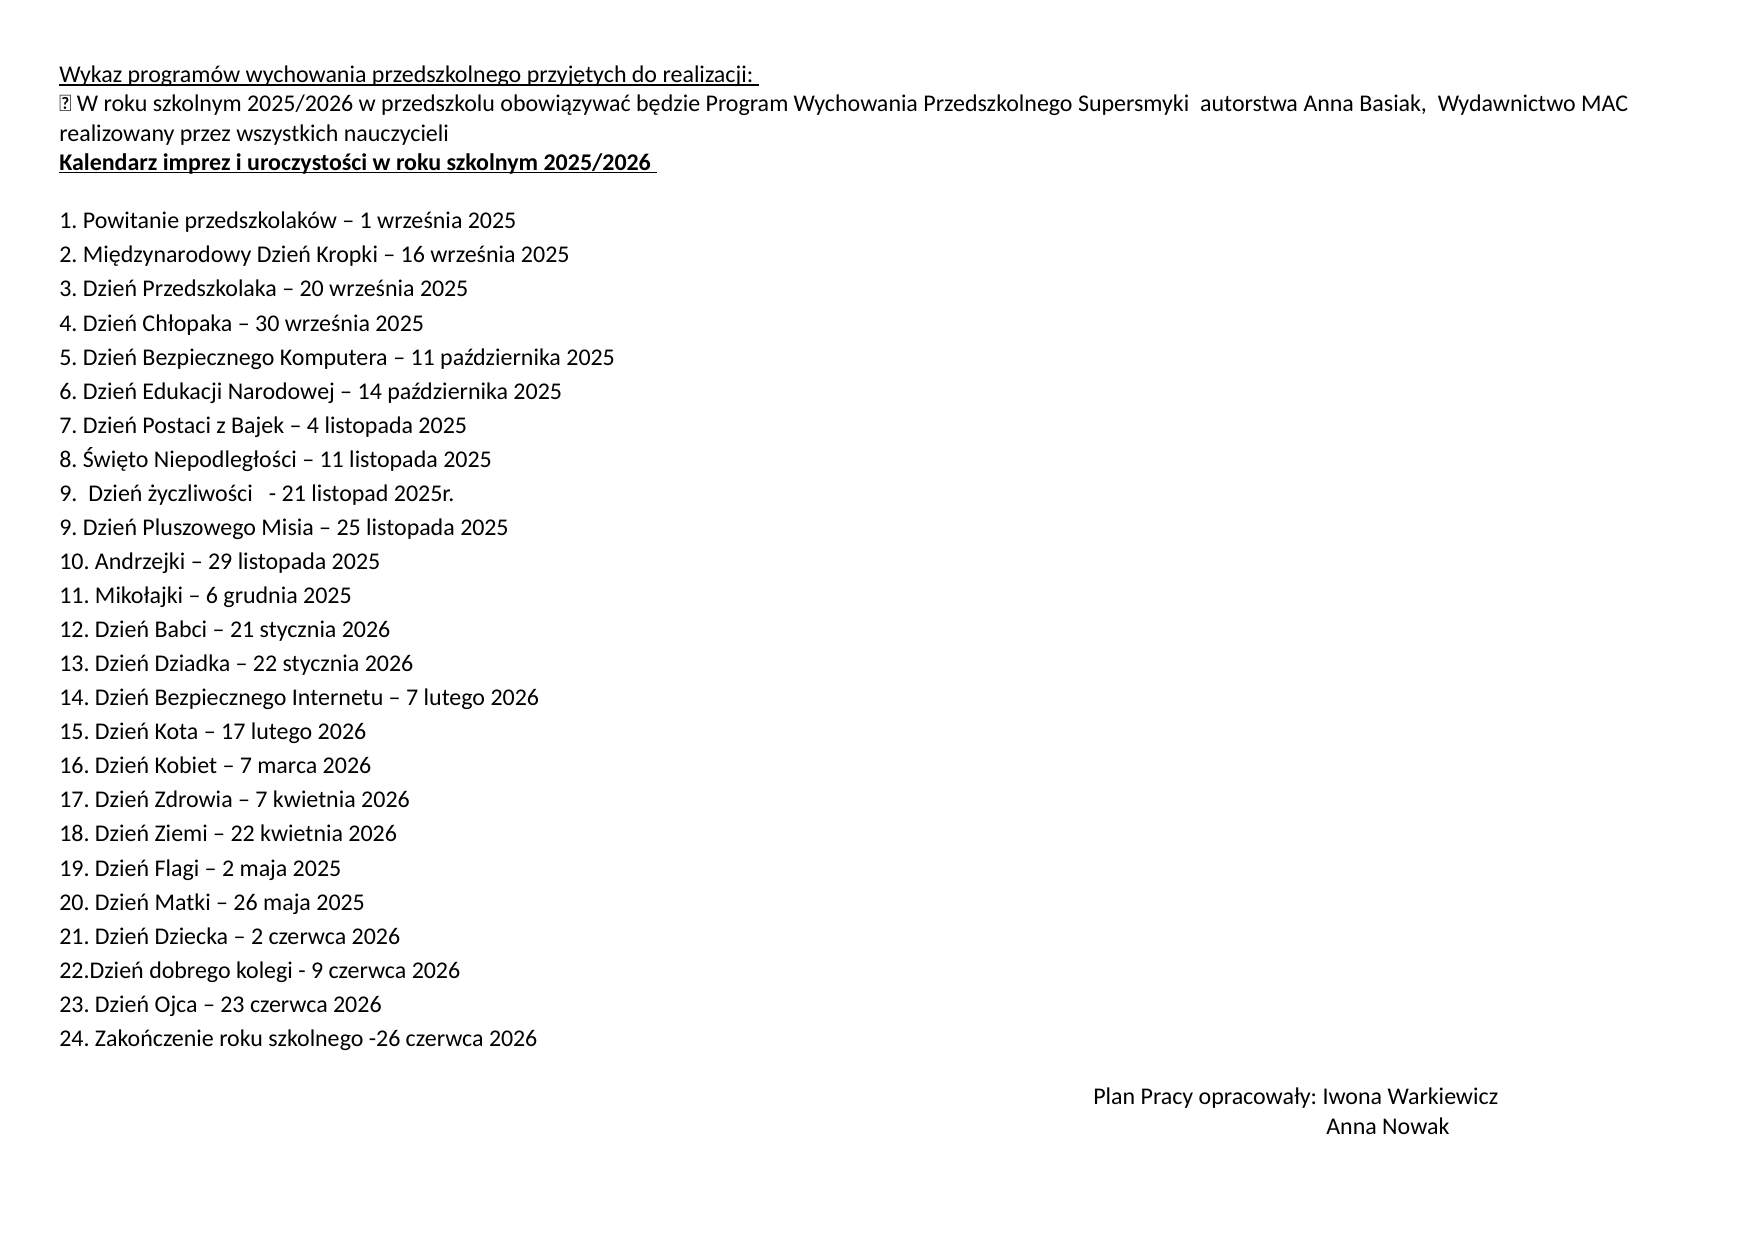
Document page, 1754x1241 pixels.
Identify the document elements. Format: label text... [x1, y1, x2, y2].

text 21. Dzień Dziecka – 2 czerwca 2026 [59, 921, 1695, 950]
text 16. Dzień Kobiet – 7 marca 2026 [59, 750, 1695, 780]
text 15. Dzień Kota – 17 lutego 2026 [59, 716, 1695, 746]
text 5. Dzień Bezpiecznego Komputera – 11 października 2025 [59, 342, 1695, 371]
text  W roku szkolnym 2025/2026 w przedszkolu obowiązywać będzie Program Wychowania Przedszkolnego Supersmyki autorstwa Anna Basiak, Wydawnictwo MAC realizowany przez wszystkich nauczycieli [59, 88, 1695, 147]
text 7. Dzień Postaci z Bajek – 4 listopada 2025 [59, 410, 1695, 439]
text 12. Dzień Babci – 21 stycznia 2026 [59, 614, 1695, 643]
text 14. Dzień Bezpiecznego Internetu – 7 lutego 2026 [59, 682, 1695, 712]
text Anna Nowak [59, 1111, 1695, 1140]
text 8. Święto Niepodległości – 11 listopada 2025 [59, 444, 1695, 473]
text Kalendarz imprez i uroczystości w roku szkolnym 2025/2026 [59, 147, 1695, 176]
text 6. Dzień Edukacji Narodowej – 14 października 2025 [59, 376, 1695, 405]
text 3. Dzień Przedszkolaka – 20 września 2025 [59, 273, 1695, 303]
text 17. Dzień Zdrowia – 7 kwietnia 2026 [59, 784, 1695, 814]
text 18. Dzień Ziemi – 22 kwietnia 2026 [59, 818, 1695, 848]
text 11. Mikołajki – 6 grudnia 2025 [59, 580, 1695, 609]
text 13. Dzień Dziadka – 22 stycznia 2026 [59, 648, 1695, 677]
text 24. Zakończenie roku szkolnego -26 czerwca 2026 [59, 1023, 1695, 1052]
text 10. Andrzejki – 29 listopada 2025 [59, 546, 1695, 575]
text Wykaz programów wychowania przedszkolnego przyjętych do realizacji: [59, 59, 1695, 88]
text 20. Dzień Matki – 26 maja 2025 [59, 887, 1695, 916]
text 22.Dzień dobrego kolegi - 9 czerwca 2026 [59, 955, 1695, 984]
text 9. Dzień życzliwości - 21 listopad 2025r. [59, 478, 1695, 507]
text 19. Dzień Flagi – 2 maja 2025 [59, 853, 1695, 882]
text 1. Powitanie przedszkolaków – 1 września 2025 [59, 205, 1695, 235]
text 9. Dzień Pluszowego Misia – 25 listopada 2025 [59, 512, 1695, 541]
text 4. Dzień Chłopaka – 30 września 2025 [59, 308, 1695, 337]
text 2. Międzynarodowy Dzień Kropki – 16 września 2025 [59, 239, 1695, 269]
text Plan Pracy opracowały: Iwona Warkiewicz [59, 1081, 1695, 1111]
text 23. Dzień Ojca – 23 czerwca 2026 [59, 989, 1695, 1018]
